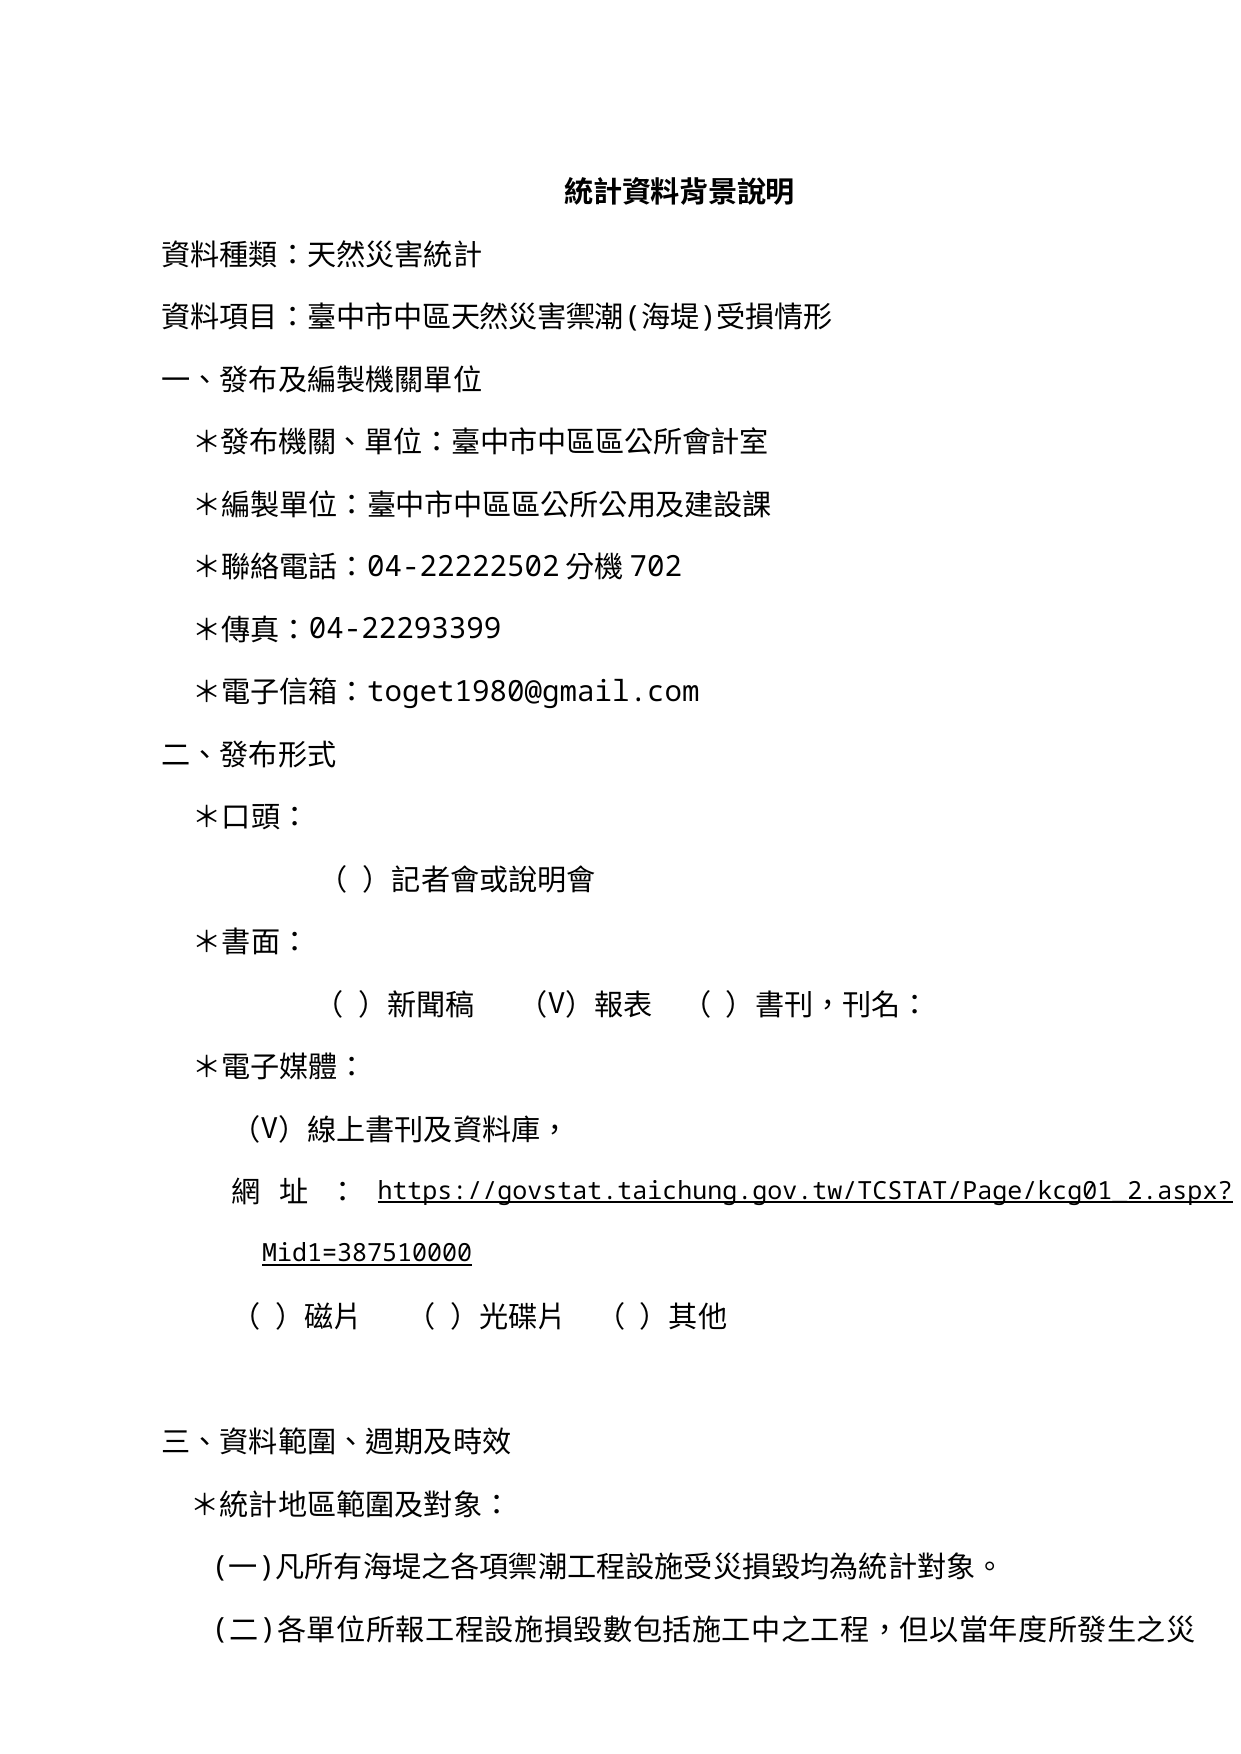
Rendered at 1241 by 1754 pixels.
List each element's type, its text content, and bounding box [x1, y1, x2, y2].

table_header 統計資料背景說明 資料種類：天然災害統計 資料項目：臺中市中區天然災害禦潮(海堤)受損情形 一、發布及編製機關單位 ＊發布機關、單位：臺中市中區區公所會計室 ＊編製單位：臺中市中區區公所公用及建設課 ＊聯絡電話：04-22222502分機702 ＊傳真：04-22293399 ＊電子信箱：toget1980@gmail.com 二、發布形式 口頭： （ ）記者會或說明會 書面： （ ）新聞稿 （V）報表 （ ）書刊，刊名： ＊電子媒體： （V）線上書刊及資料庫， 網址：https://govstat.taichung.gov.tw/TCSTAT/Page/kcg01_2.aspx?Mid1=387510000 （ ）磁片 （ ）光碟片 （ ）其他 三、資料範圍、週期及時效 ＊統計地區範圍及對象： (一)凡所有海堤之各項禦潮工程設施受災損毀均為統計對象。 (二)各單位所報工程設施損毀數包括施工中之工程，但以當年度所發生之災害為限。凡屬年久失修之設施物，即非屬當年度災害損毀者，均不予列報。 ＊統計標準時間：以每年1月1日至12月底之事實為準。 ＊統計項目定義： (一)災害種類(災害名稱)：係指地震災害、颱風災害、水患災害、乾旱災害及其他天然災害之名稱。 (二)災害時間：係指災害發生日期。 (三)海堤：沿海築堤謂之，為保護沿海岸之低地以防潮水浸入與巨浪海嘯侵襲之建築；並包含建於沿海感潮範圍內之河口防潮堤。 (四)離岸堤：乃一離開陸地，平行海岸而獨立於海中用以抵禦波浪侵襲，消滅波浪能量，以求堤內遮蔽靜海面之結構物。 (五)海岸保護工：在海堤前灘擺放具備有孔隙率及糙率，以達到消殺波浪能量之天然塊石或混凝土波塊之結構物。 (六)水門：視禦潮海堤水位高度關閉閘門以阻斷倒灌情形發生之構造物。 (七)表中未列名之工程設施項目填入「其他」欄，並附註說明。 (八)搶修(搶險)：在受災當時或災害發生前，為搶救某項工程設施，使不致流失之臨時權宜措施。 (九)復建：受災害損毀之工程設施，經施工修建，使恢復原狀及其功能者。 ＊統計單位：公尺、座、處、新臺幣千元 ＊統計分類： (一)縱行科目：分為災害時間、設施地點、設施名稱、受損情形、預估經費等項。受損情形再分為海堤、離岸堤、海岸保護工、水門、其他；預估經費再分為總計、搶修(搶險)、復建。 (二)橫列科目：依災害種類(災害名稱)分類，包括地震災害、颱風災害、水患災害、乾旱災害及其他天然災害之名稱。 ＊發布週期：年 ＊時效：15日 ＊資料變革：無 四、公開資料發布訊息 ＊預告發布日期：每年終了15日(原訂預告發布日期如遇例假日或國定假日則延至下一個工作日發布)。 ＊同步發送單位：臺中市政府主計處。 五、資料品質 ＊統計指標編製方法與資料來源說明：本所公用及建設課依據中區天然災害禦潮(海堤)設施受損情形資料編製。 ＊統計資料交叉查核及確保資料合理性之機制：由電腦系統自動進行加總交叉查核。 六、須注意及預定改變之事項：表號 11260-90-02-3 七、其他事項：無 [150, 148, 1209, 1648]
